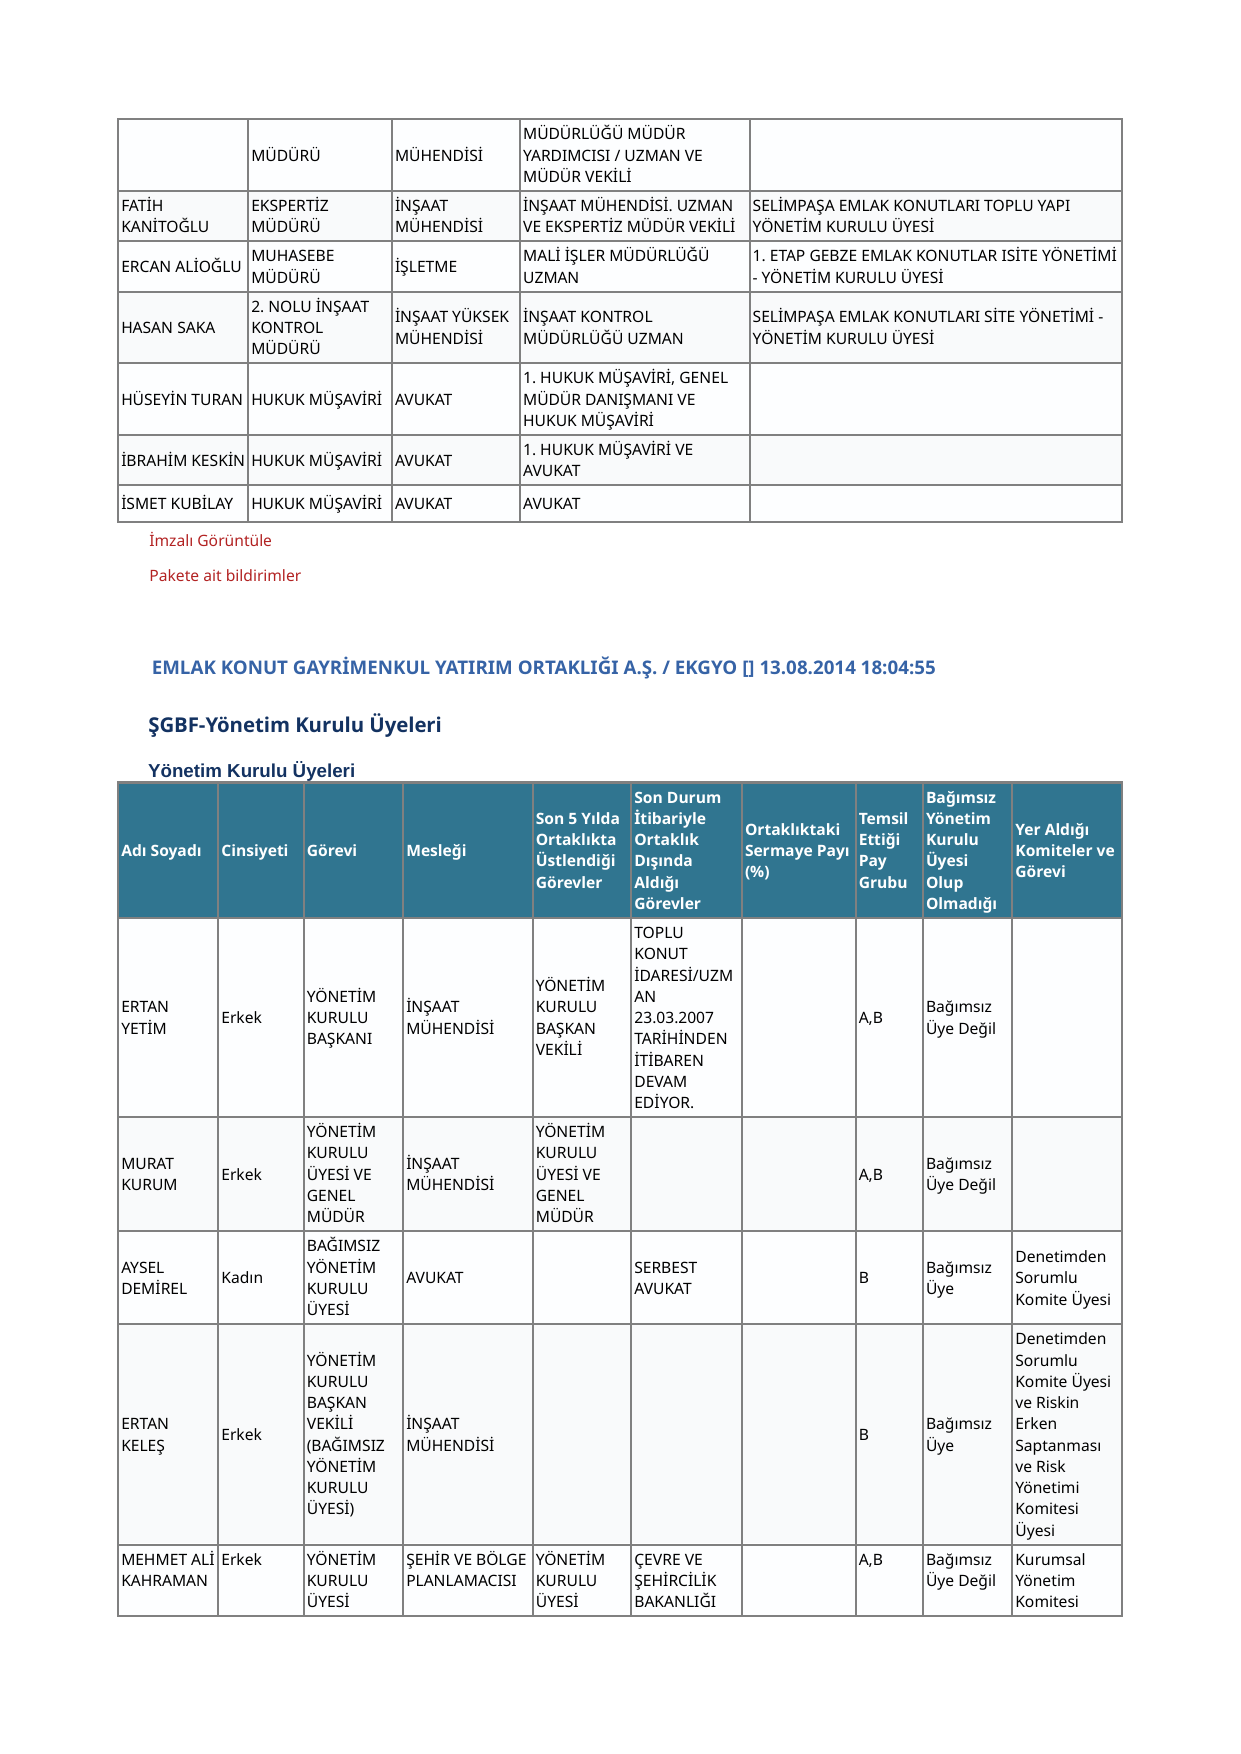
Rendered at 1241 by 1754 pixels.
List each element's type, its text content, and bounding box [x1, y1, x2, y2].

table_cell AVUKAT [393, 486, 519, 521]
table_cell AVUKAT [393, 436, 519, 484]
table_cell İNŞAAT YÜKSEK MÜHENDİSİ [393, 293, 519, 362]
table_cell FATİH KANİTOĞLU [119, 192, 247, 240]
table_cell B [857, 1232, 922, 1323]
table_cell Bağımsız Üye [924, 1325, 1011, 1543]
table_cell ŞEHİR VE BÖLGE PLANLAMACISI [404, 1546, 532, 1615]
table_header Temsil Ettiği Pay Grubu [857, 784, 922, 917]
table_cell HUKUK MÜŞAVİRİ [249, 364, 391, 434]
text ŞGBF-Yönetim Kurulu Üyeleri Yönetim Kurulu Üyeleri [118, 683, 1122, 781]
table_cell [743, 1546, 855, 1615]
table_cell Kadın [219, 1232, 303, 1323]
table_cell AYSEL DEMİREL [119, 1232, 217, 1323]
table_cell A,B [857, 1546, 922, 1615]
table_cell Erkek [219, 1118, 303, 1230]
table_cell [534, 1232, 630, 1323]
table_cell SELİMPAŞA EMLAK KONUTLARI TOPLU YAPI YÖNETİM KURULU ÜYESİ [751, 192, 1121, 240]
table_cell İNŞAAT MÜHENDİSİ. UZMAN VE EKSPERTİZ MÜDÜR VEKİLİ [521, 192, 749, 240]
table_cell ERTAN YETİM [119, 919, 217, 1116]
table_cell Bağımsız Üye Değil [924, 919, 1011, 1116]
table_cell SERBEST AVUKAT [632, 1232, 741, 1323]
table_cell MEHMET ALİ KAHRAMAN [119, 1546, 217, 1615]
table_cell MALİ İŞLER MÜDÜRLÜĞÜ UZMAN [521, 242, 749, 291]
table_cell Denetimden Sorumlu Komite Üyesi [1013, 1232, 1121, 1323]
table_cell [751, 364, 1121, 434]
table_cell Denetimden Sorumlu Komite Üyesi ve Riskin Erken Saptanması ve Risk Yönetimi Komitesi Üyesi [1013, 1325, 1121, 1543]
table_header [118, 523, 419, 558]
table_cell [751, 486, 1121, 521]
table_header Yer Aldığı Komiteler ve Görevi [1013, 784, 1121, 917]
table_cell YÖNETİM KURULU BAŞKAN VEKİLİ (BAĞIMSIZ YÖNETİM KURULU ÜYESİ) [305, 1325, 402, 1543]
table_cell [743, 919, 855, 1116]
table_header İmzalı Görüntüle [118, 523, 387, 557]
table_cell YÖNETİM KURULU BAŞKAN VEKİLİ [534, 919, 630, 1116]
table_cell SELİMPAŞA EMLAK KONUTLARI SİTE YÖNETİMİ - YÖNETİM KURULU ÜYESİ [751, 293, 1121, 362]
table_cell A,B [857, 919, 922, 1116]
table_cell Erkek [219, 1546, 303, 1615]
table_cell 1. HUKUK MÜŞAVİRİ, GENEL MÜDÜR DANIŞMANI VE HUKUK MÜŞAVİRİ [521, 364, 749, 434]
table_cell [751, 436, 1121, 484]
table_cell [534, 1325, 630, 1543]
table_cell Erkek [219, 919, 303, 1116]
table_header Son 5 Yılda Ortaklıkta Üstlendiği Görevler [534, 784, 630, 917]
table_cell MÜDÜRLÜĞÜ MÜDÜR YARDIMCISI / UZMAN VE MÜDÜR VEKİLİ [521, 120, 749, 190]
table_cell [1013, 1118, 1121, 1230]
table_cell YÖNETİM KURULU ÜYESİ VE GENEL MÜDÜR [305, 1118, 402, 1230]
table_header [118, 592, 419, 621]
table_cell Bağımsız Üye [924, 1232, 1011, 1323]
table_header Ortaklıktaki Sermaye Payı (%) [743, 784, 855, 917]
table_cell Kurumsal Yönetim Komitesi [1013, 1546, 1121, 1615]
table_cell A,B [857, 1118, 922, 1230]
table_header Cinsiyeti [219, 784, 303, 917]
table_header Adı Soyadı [119, 784, 217, 917]
table_cell MURAT KURUM [119, 1118, 217, 1230]
table_cell İSMET KUBİLAY [119, 486, 247, 521]
table_cell 1. ETAP GEBZE EMLAK KONUTLAR ISİTE YÖNETİMİ - YÖNETİM KURULU ÜYESİ [751, 242, 1121, 291]
table_cell HÜSEYİN TURAN [119, 364, 247, 434]
table_cell AVUKAT [521, 486, 749, 521]
table_header Pakete ait bildirimler [118, 558, 419, 592]
table_cell 2. NOLU İNŞAAT KONTROL MÜDÜRÜ [249, 293, 391, 362]
table_cell YÖNETİM KURULU BAŞKANI [305, 919, 402, 1116]
table_cell [743, 1118, 855, 1230]
table_cell Bağımsız Üye Değil [924, 1118, 1011, 1230]
table_cell 1. HUKUK MÜŞAVİRİ VE AVUKAT [521, 436, 749, 484]
table_cell [743, 1325, 855, 1543]
table_cell AVUKAT [404, 1232, 532, 1323]
table_cell İŞLETME [393, 242, 519, 291]
table_cell İNŞAAT KONTROL MÜDÜRLÜĞÜ UZMAN [521, 293, 749, 362]
table_cell MÜHENDİSİ [393, 120, 519, 190]
table_header Bağımsız Yönetim Kurulu Üyesi Olup Olmadığı [924, 784, 1011, 917]
table_header EMLAK KONUT GAYRİMENKUL YATIRIM ORTAKLIĞI A.Ş. / EKGYO [] 13.08.2014 18:04:55 [118, 621, 1122, 683]
table_cell İNŞAAT MÜHENDİSİ [393, 192, 519, 240]
table_cell YÖNETİM KURULU ÜYESİ [305, 1546, 402, 1615]
table_cell [1013, 919, 1121, 1116]
table_cell Erkek [219, 1325, 303, 1543]
table_cell ERCAN ALİOĞLU [119, 242, 247, 291]
table_cell ERTAN KELEŞ [119, 1325, 217, 1543]
table_cell İBRAHİM KESKİN [119, 436, 247, 484]
table_cell YÖNETİM KURULU ÜYESİ [534, 1546, 630, 1615]
table_cell [119, 120, 247, 190]
table_cell HUKUK MÜŞAVİRİ [249, 436, 391, 484]
table_header Mesleği [404, 784, 532, 917]
table_cell YÖNETİM KURULU ÜYESİ VE GENEL MÜDÜR [534, 1118, 630, 1230]
table_cell TOPLU KONUT İDARESİ/UZMAN 23.03.2007 TARİHİNDEN İTİBAREN DEVAM EDİYOR. [632, 919, 741, 1116]
table_cell İNŞAAT MÜHENDİSİ [404, 1325, 532, 1543]
table_cell [632, 1325, 741, 1543]
table_header Son Durum İtibariyle Ortaklık Dışında Aldığı Görevler [632, 784, 741, 917]
table_cell EKSPERTİZ MÜDÜRÜ [249, 192, 391, 240]
table_cell [743, 1232, 855, 1323]
table_cell HASAN SAKA [119, 293, 247, 362]
table_cell [751, 120, 1121, 190]
table_header Görevi [305, 784, 402, 917]
table_cell ÇEVRE VE ŞEHİRCİLİK BAKANLIĞI [632, 1546, 741, 1615]
table_cell B [857, 1325, 922, 1543]
table_cell MUHASEBE MÜDÜRÜ [249, 242, 391, 291]
table_cell [632, 1118, 741, 1230]
table_cell MÜDÜRÜ [249, 120, 391, 190]
table_cell İNŞAAT MÜHENDİSİ [404, 919, 532, 1116]
table_cell AVUKAT [393, 364, 519, 434]
table_cell BAĞIMSIZ YÖNETİM KURULU ÜYESİ [305, 1232, 402, 1323]
table_cell İNŞAAT MÜHENDİSİ [404, 1118, 532, 1230]
table_cell HUKUK MÜŞAVİRİ [249, 486, 391, 521]
table_cell Bağımsız Üye Değil [924, 1546, 1011, 1615]
